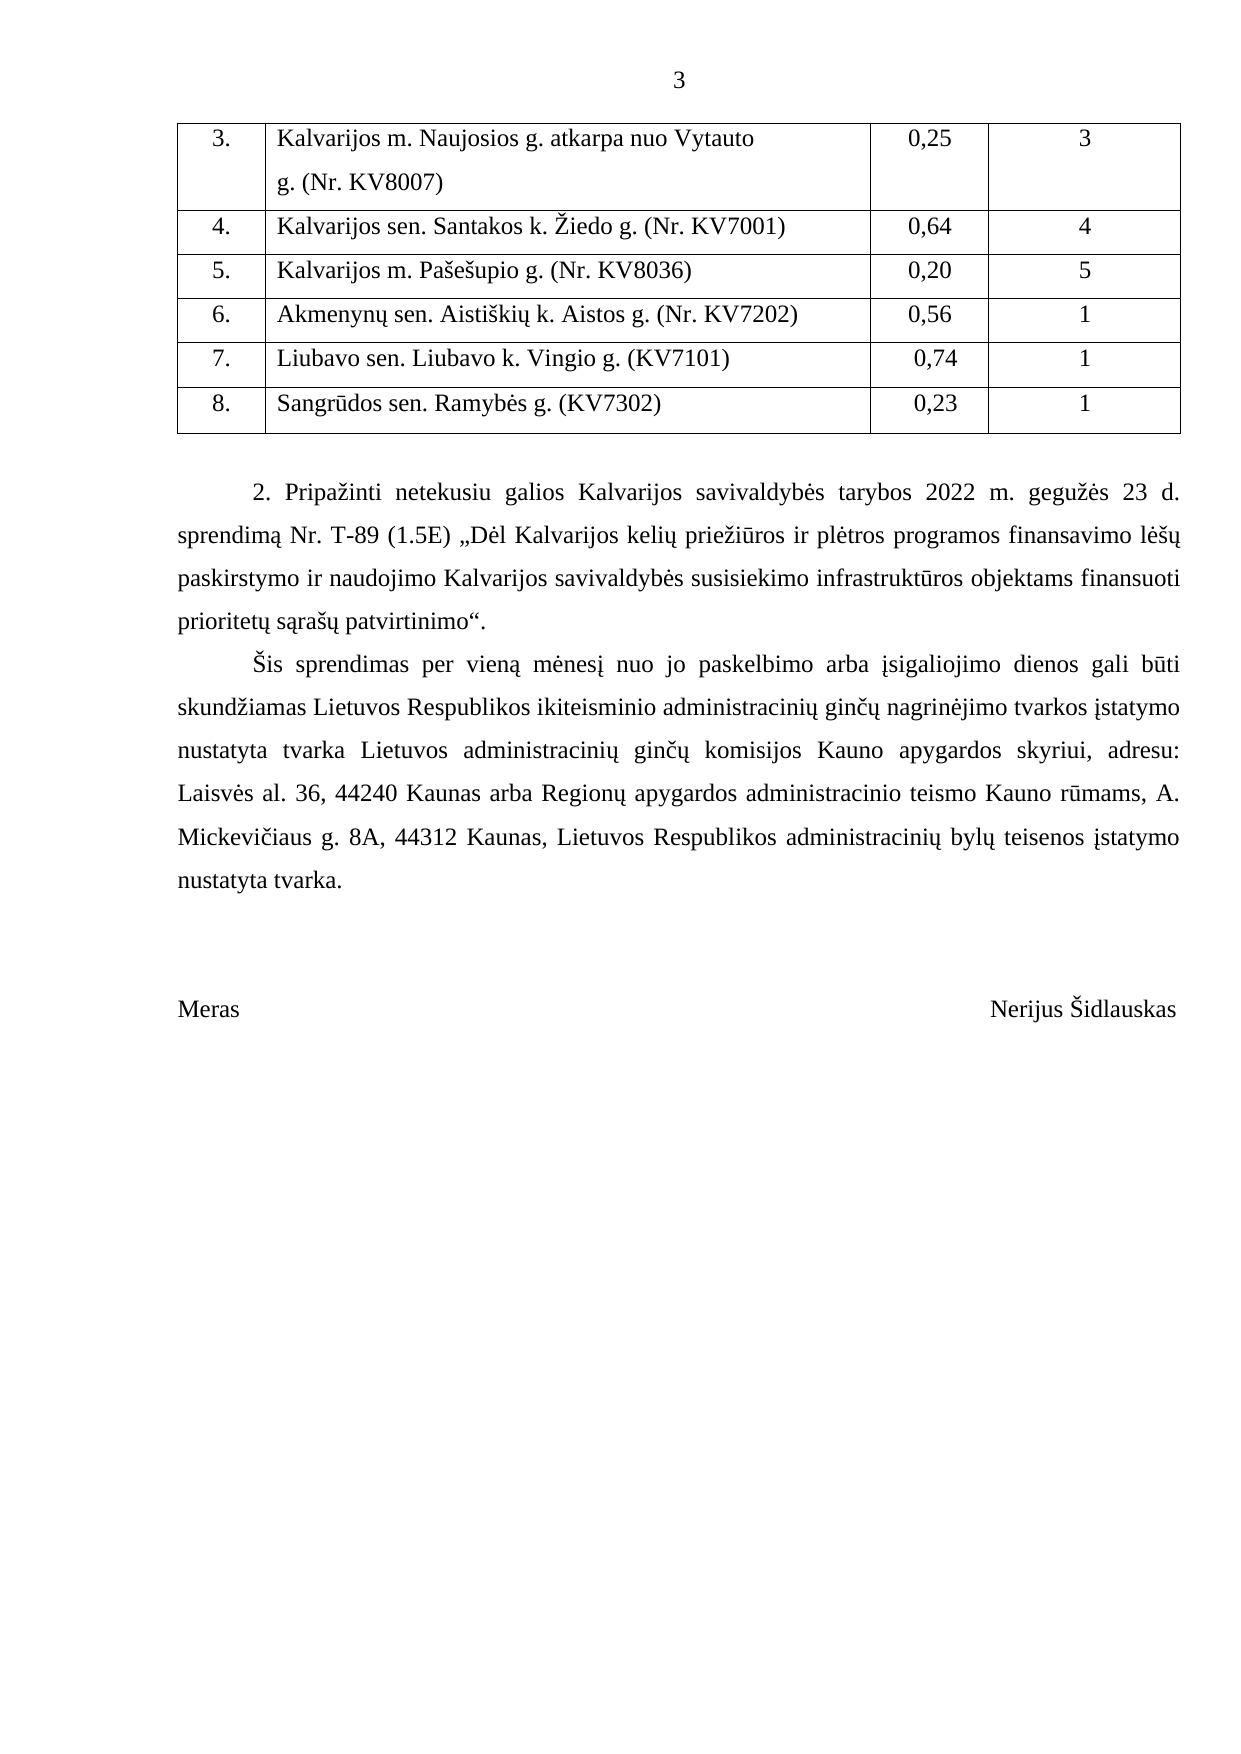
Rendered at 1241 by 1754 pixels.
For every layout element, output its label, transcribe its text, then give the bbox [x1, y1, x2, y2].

table_cell 8. [178, 388, 265, 432]
table_cell 3 [989, 124, 1180, 210]
text Šis sprendimas per vieną mėnesį nuo jo paskelbimo arba įsigaliojimo dienos gali būti skundžiamas Lietuvos Respublikos ikiteisminio administracinių ginčų nagrinėjimo tvarkos įstatymo nustatyta tvarka Lietuvos administracinių ginčų komisijos Kauno apygardos skyriui, adresu: Laisvės al. 36, 44240 Kaunas arba Regionų apygardos administracinio teismo Kauno rūmams, A. Mickevičiaus g. 8A, 44312 Kaunas, Lietuvos Respublikos administracinių bylų teisenos įstatymo nustatyta tvarka. [177, 649, 1181, 893]
table_cell 1 [989, 343, 1180, 387]
table_cell 6. [178, 299, 265, 342]
table_cell Kalvarijos m. Naujosios g. atkarpa nuo Vytauto g. (Nr. KV8007) [266, 124, 870, 210]
table_cell Sangrūdos sen. Ramybės g. (KV7302) [266, 388, 870, 432]
table_cell 0,23 [871, 388, 988, 432]
table_cell Akmenynų sen. Aistiškių k. Aistos g. (Nr. KV7202) [266, 299, 870, 342]
table_cell 1 [989, 388, 1180, 432]
text Meras Nerijus Šidlauskas [177, 994, 1181, 1023]
table_cell Kalvarijos m. Pašešupio g. (Nr. KV8036) [266, 255, 870, 298]
table_cell 0,56 [871, 299, 988, 342]
table_cell 4 [989, 211, 1180, 254]
table_cell Kalvarijos sen. Santakos k. Žiedo g. (Nr. KV7001) [266, 211, 870, 254]
table_cell Liubavo sen. Liubavo k. Vingio g. (KV7101) [266, 343, 870, 387]
table_cell 0,20 [871, 255, 988, 298]
table_cell 3. [178, 124, 265, 210]
table_cell 0,25 [871, 124, 988, 210]
table_cell 5. [178, 255, 265, 298]
table_cell 1 [989, 299, 1180, 342]
table_cell 7. [178, 343, 265, 387]
table_cell 0,74 [871, 343, 988, 387]
table_cell 5 [989, 255, 1180, 298]
text 2. Pripažinti netekusiu galios Kalvarijos savivaldybės tarybos 2022 m. gegužės 23 d. sprendimą Nr. T-89 (1.5E) „Dėl Kalvarijos kelių priežiūros ir plėtros programos finansavimo lėšų paskirstymo ir naudojimo Kalvarijos savivaldybės susisiekimo infrastruktūros objektams finansuoti prioritetų sąrašų patvirtinimo“. [177, 477, 1181, 635]
table_cell 4. [178, 211, 265, 254]
table_cell 0,64 [871, 211, 988, 254]
